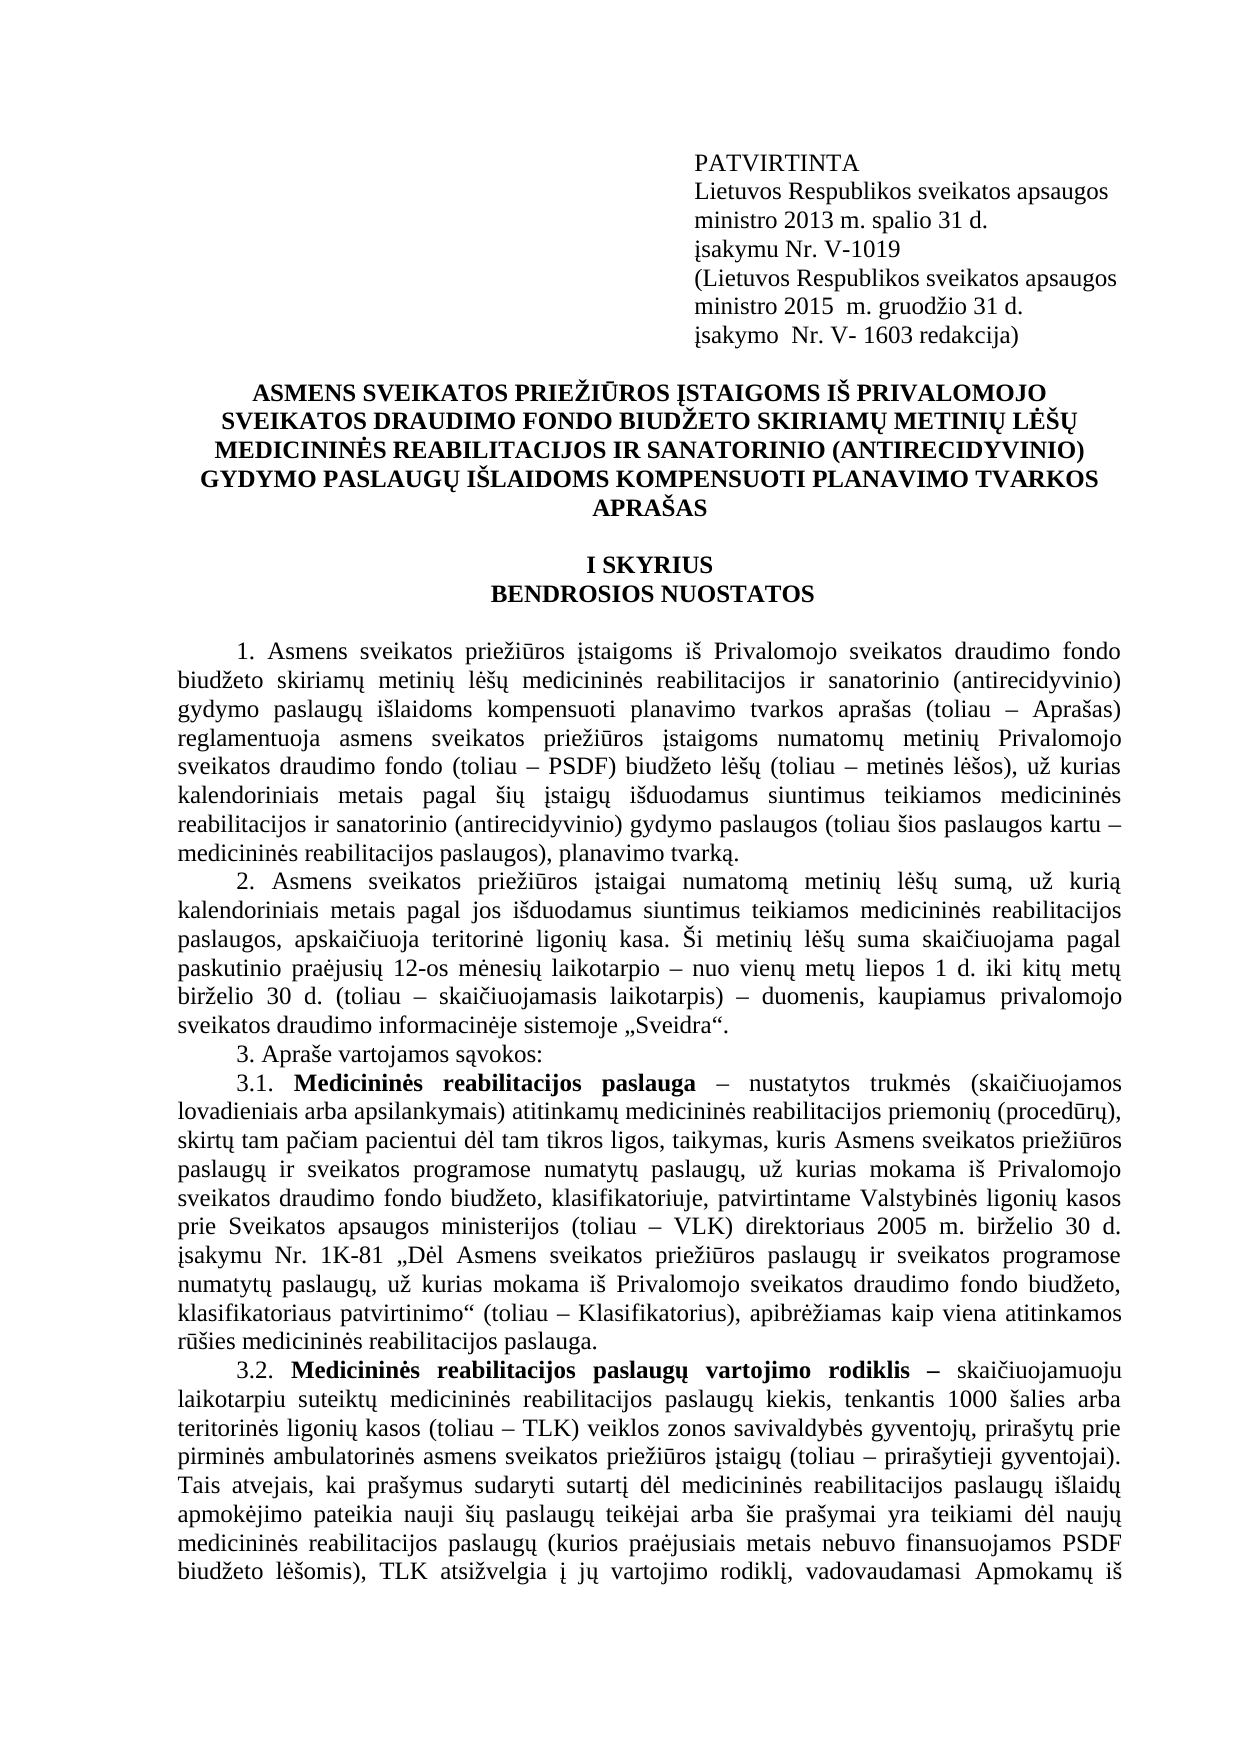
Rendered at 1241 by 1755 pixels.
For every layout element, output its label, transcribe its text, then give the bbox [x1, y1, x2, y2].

text ministro 2015 m. gruodžio 31 d. [694, 291, 1122, 320]
text Lietuvos Respublikos sveikatos apsaugos [694, 176, 1122, 205]
text įsakymo Nr. V- 1603 redakcija) [694, 320, 1122, 349]
text ministro 2013 m. spalio 31 d. [694, 205, 1122, 234]
text BENDROSIOS NUOSTATOS [177, 579, 1122, 608]
text 3. Apraše vartojamos sąvokos: [177, 1039, 1122, 1068]
text (Lietuvos Respublikos sveikatos apsaugos [694, 263, 1122, 291]
text 3.2. Medicininės reabilitacijos paslaugų vartojimo rodiklis – skaičiuojamuoju laikotarpiu suteiktų medicininės reabilitacijos paslaugų kiekis, tenkantis 1000 šalies arba teritorinės ligonių kasos (toliau – TLK) veiklos zonos savivaldybės gyventojų, prirašytų prie pirminės ambulatorinės asmens sveikatos priežiūros įstaigų (toliau – prirašytieji gyventojai). Tais atvejais, kai prašymus sudaryti sutartį dėl medicininės reabilitacijos paslaugų išlaidų apmokėjimo pateikia nauji šių paslaugų teikėjai arba šie prašymai yra teikiami dėl naujų medicininės reabilitacijos paslaugų (kurios praėjusiais metais nebuvo finansuojamos PSDF biudžeto lėšomis), TLK atsižvelgia į jų vartojimo rodiklį, vadovaudamasi Apmokamų iš [177, 1355, 1122, 1585]
text I SKYRIUS [177, 550, 1122, 579]
text ASMENS SVEIKATOS PRIEŽIŪROS ĮSTAIGOMS IŠ PRIVALOMOJO SVEIKATOS DRAUDIMO FONDO BIUDŽETO SKIRIAMŲ METINIŲ LĖŠŲ MEDICININĖS REABILITACIJOS IR SANATORINIO (ANTIRECIDYVINIO) GYDYMO PASLAUGŲ IŠLAIDOMS KOMPENSUOTI PLANAVIMO TVARKOS APRAŠAS [177, 378, 1122, 521]
text 3.1. Medicininės reabilitacijos paslauga – nustatytos trukmės (skaičiuojamos lovadieniais arba apsilankymais) atitinkamų medicininės reabilitacijos priemonių (procedūrų), skirtų tam pačiam pacientui dėl tam tikros ligos, taikymas, kuris Asmens sveikatos priežiūros paslaugų ir sveikatos programose numatytų paslaugų, už kurias mokama iš Privalomojo sveikatos draudimo fondo biudžeto, klasifikatoriuje, patvirtintame Valstybinės ligonių kasos prie Sveikatos apsaugos ministerijos (toliau – VLK) direktoriaus 2005 m. birželio 30 d. įsakymu Nr. 1K-81 „Dėl Asmens sveikatos priežiūros paslaugų ir sveikatos programose numatytų paslaugų, už kurias mokama iš Privalomojo sveikatos draudimo fondo biudžeto, klasifikatoriaus patvirtinimo“ (toliau – Klasifikatorius), apibrėžiamas kaip viena atitinkamos rūšies medicininės reabilitacijos paslauga. [177, 1068, 1122, 1355]
text PATVIRTINTA [694, 148, 1122, 176]
text įsakymu Nr. V-1019 [694, 234, 1122, 263]
text 2. Asmens sveikatos priežiūros įstaigai numatomą metinių lėšų sumą, už kurią kalendoriniais metais pagal jos išduodamus siuntimus teikiamos medicininės reabilitacijos paslaugos, apskaičiuoja teritorinė ligonių kasa. Ši metinių lėšų suma skaičiuojama pagal paskutinio praėjusių 12-os mėnesių laikotarpio – nuo vienų metų liepos 1 d. iki kitų metų birželio 30 d. (toliau – skaičiuojamasis laikotarpis) – duomenis, kaupiamus privalomojo sveikatos draudimo informacinėje sistemoje „Sveidra“. [177, 866, 1122, 1039]
text 1. Asmens sveikatos priežiūros įstaigoms iš Privalomojo sveikatos draudimo fondo biudžeto skiriamų metinių lėšų medicininės reabilitacijos ir sanatorinio (antirecidyvinio) gydymo paslaugų išlaidoms kompensuoti planavimo tvarkos aprašas (toliau – Aprašas) reglamentuoja asmens sveikatos priežiūros įstaigoms numatomų metinių Privalomojo sveikatos draudimo fondo (toliau – PSDF) biudžeto lėšų (toliau – metinės lėšos), už kurias kalendoriniais metais pagal šių įstaigų išduodamus siuntimus teikiamos medicininės reabilitacijos ir sanatorinio (antirecidyvinio) gydymo paslaugos (toliau šios paslaugos kartu – medicininės reabilitacijos paslaugos), planavimo tvarką. [177, 636, 1122, 866]
